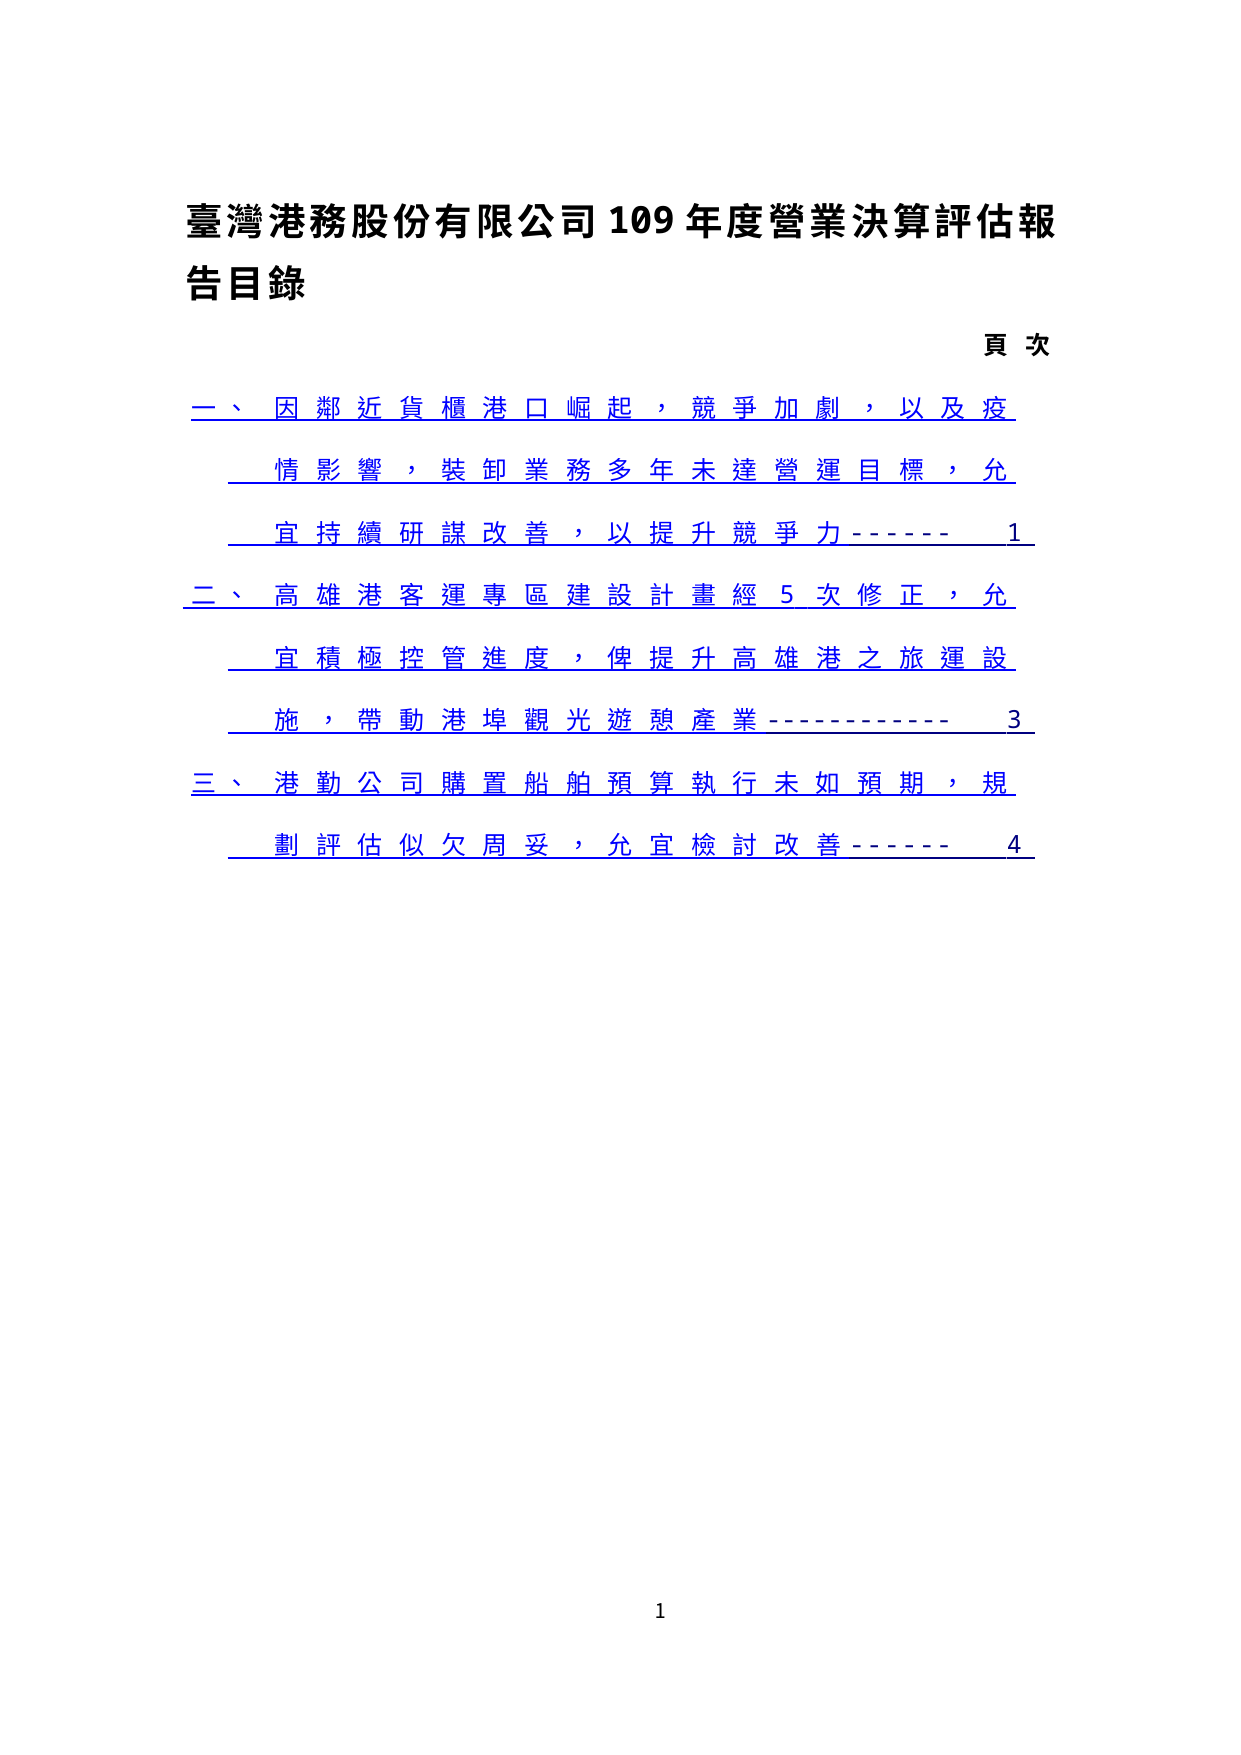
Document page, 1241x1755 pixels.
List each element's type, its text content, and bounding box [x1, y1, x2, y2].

text 三、港勤公司購置船舶預算執行未如預期，規劃評估似欠周妥，允宜檢討改善 4 [183, 740, 1035, 865]
text 一、因鄰近貨櫃港口崛起，競爭加劇，以及疫情影響，裝卸業務多年未達營運目標，允宜持續研謀改善，以提升競爭力 1 [183, 365, 1035, 552]
text 頁次 [183, 302, 1058, 365]
text 臺灣港務股份有限公司109年度營業決算評估報告目錄 [183, 177, 1058, 302]
text 二、高雄港客運專區建設計畫經5次修正，允宜積極控管進度，俾提升高雄港之旅運設施，帶動港埠觀光遊憩產業 3 [183, 552, 1035, 740]
